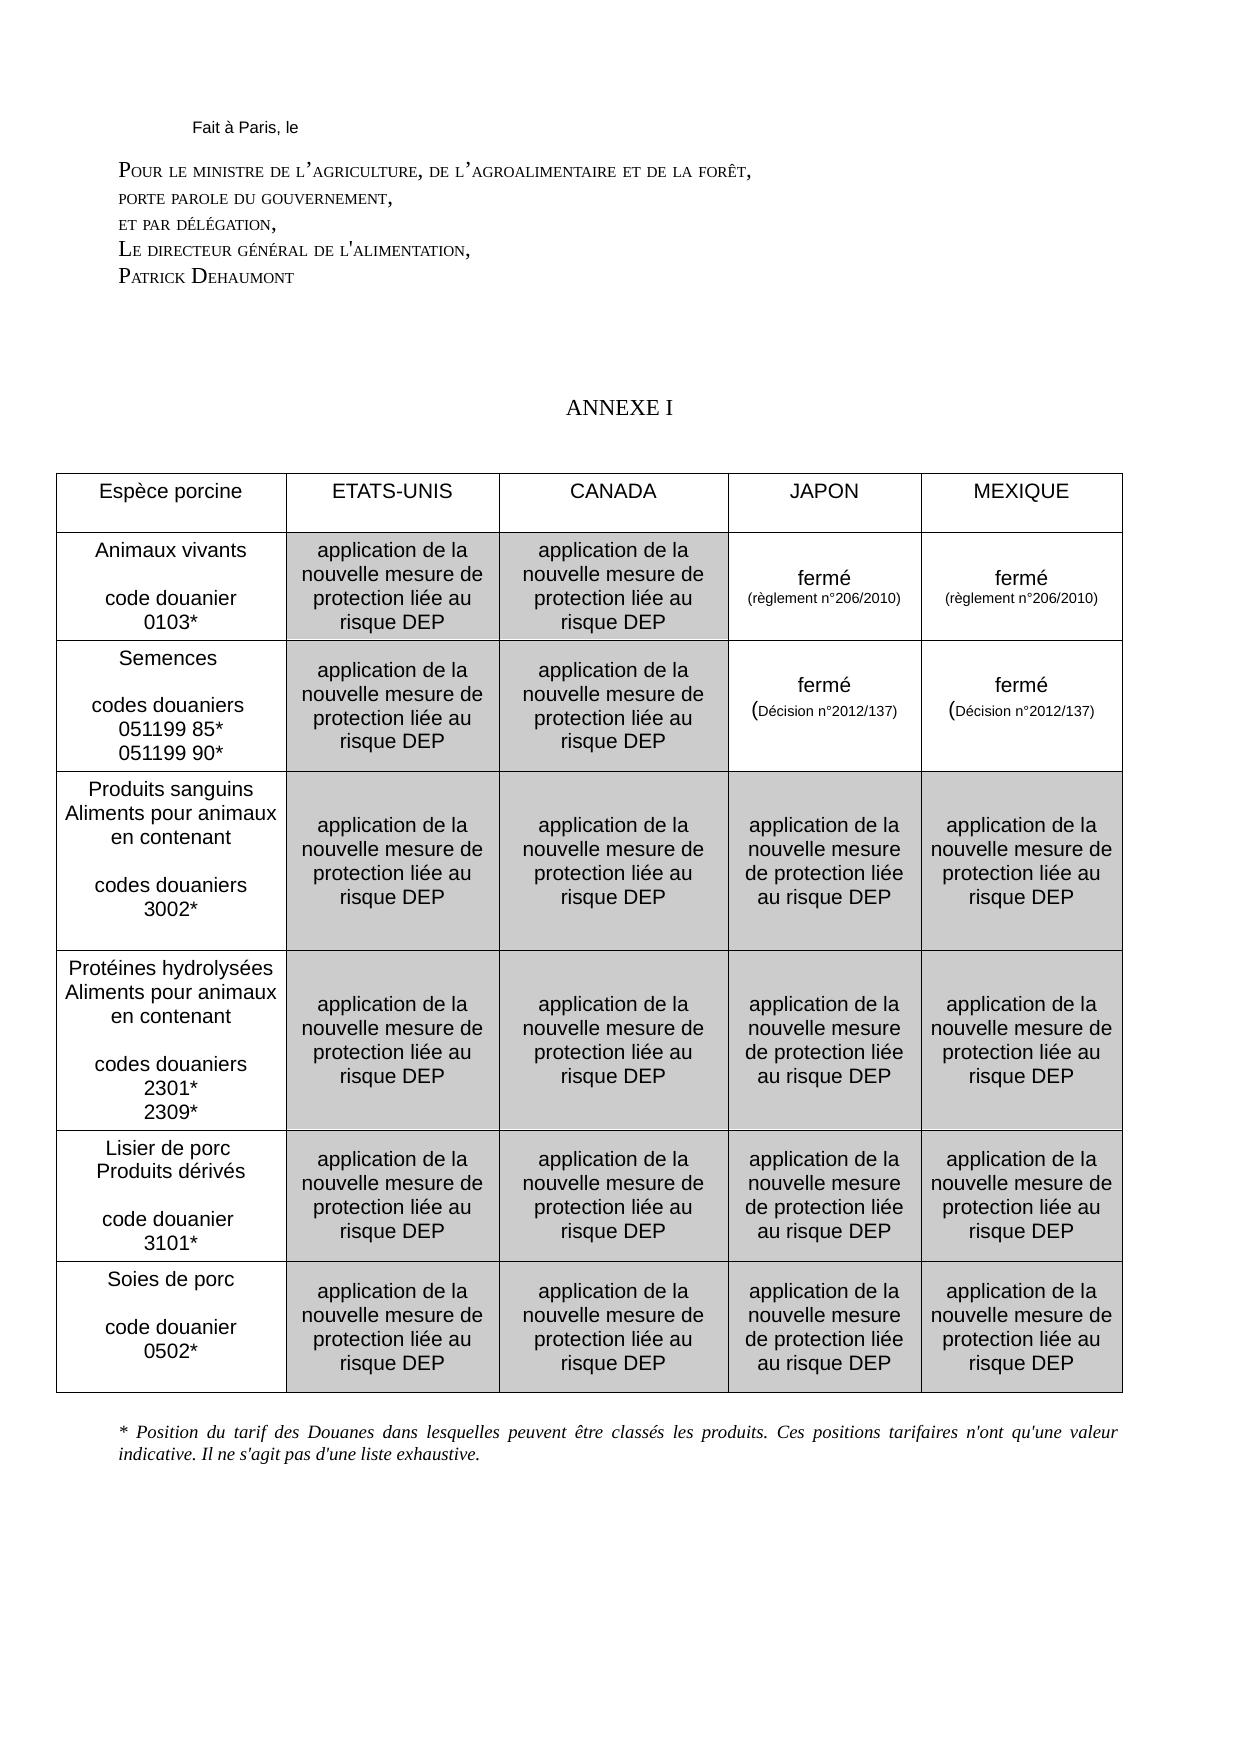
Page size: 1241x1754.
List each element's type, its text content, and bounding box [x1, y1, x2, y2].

table_cell application de la nouvelle mesure de protection liée au risque DEP [287, 951, 499, 1129]
table_cell application de la nouvelle mesure de protection liée au risque DEP [500, 772, 728, 950]
table_cell Lisier de porc Produits dérivés code douanier 3101* [57, 1131, 286, 1261]
table_cell application de la nouvelle mesure de protection liée au risque DEP [729, 1262, 921, 1392]
table_cell fermé (Décision n°2012/137) [729, 641, 921, 771]
table_header JAPON [729, 474, 921, 532]
table_cell application de la nouvelle mesure de protection liée au risque DEP [729, 772, 921, 950]
table_cell Protéines hydrolysées Aliments pour animaux en contenant codes douaniers 2301* 2309* [57, 951, 286, 1129]
table_cell Animaux vivants code douanier 0103* [57, 533, 286, 639]
table_cell application de la nouvelle mesure de protection liée au risque DEP [729, 951, 921, 1129]
table_header ETATS-UNIS [287, 474, 499, 532]
table_cell Produits sanguins Aliments pour animaux en contenant codes douaniers 3002* [57, 772, 286, 950]
text porte parole du gouvernement, [118, 183, 1121, 209]
table_cell application de la nouvelle mesure de protection liée au risque DEP [287, 1131, 499, 1261]
table_cell application de la nouvelle mesure de protection liée au risque DEP [922, 951, 1122, 1129]
table_cell Soies de porc code douanier 0502* [57, 1262, 286, 1392]
table_cell fermé (Décision n°2012/137) [922, 641, 1122, 771]
table_cell application de la nouvelle mesure de protection liée au risque DEP [729, 1131, 921, 1261]
table_cell application de la nouvelle mesure de protection liée au risque DEP [500, 1131, 728, 1261]
table_cell fermé (règlement n°206/2010) [729, 533, 921, 639]
text Patrick Dehaumont [118, 262, 1121, 288]
text Le directeur général de l'alimentation, [118, 236, 1121, 262]
table_cell application de la nouvelle mesure de protection liée au risque DEP [287, 1262, 499, 1392]
table_cell Semences codes douaniers 051199 85* 051199 90* [57, 641, 286, 771]
text Fait à Paris, le [118, 118, 1146, 137]
text * Position du tarif des Douanes dans lesquelles peuvent être classés les produits. Ces positions tarifaires n'ont qu'une valeur indicative. Il ne s'agit pas d'une liste exhaustive. [118, 1421, 1122, 1464]
table_cell application de la nouvelle mesure de protection liée au risque DEP [287, 641, 499, 771]
table_header CANADA [500, 474, 728, 532]
table_header Espèce porcine [57, 474, 286, 532]
table_cell application de la nouvelle mesure de protection liée au risque DEP [500, 951, 728, 1129]
text et par délégation, [118, 209, 1121, 236]
text ANNEXE I [118, 394, 1121, 420]
table_cell fermé (règlement n°206/2010) [922, 533, 1122, 639]
table_cell application de la nouvelle mesure de protection liée au risque DEP [287, 533, 499, 639]
table_cell application de la nouvelle mesure de protection liée au risque DEP [500, 641, 728, 771]
table_cell application de la nouvelle mesure de protection liée au risque DEP [922, 772, 1122, 950]
table_cell application de la nouvelle mesure de protection liée au risque DEP [922, 1262, 1122, 1392]
table_cell application de la nouvelle mesure de protection liée au risque DEP [287, 772, 499, 950]
table_header MEXIQUE [922, 474, 1122, 532]
table_cell application de la nouvelle mesure de protection liée au risque DEP [922, 1131, 1122, 1261]
text Pour le ministre de l’agriculture, de l’agroalimentaire et de la forêt, [118, 156, 1121, 183]
table_cell application de la nouvelle mesure de protection liée au risque DEP [500, 533, 728, 639]
table_cell application de la nouvelle mesure de protection liée au risque DEP [500, 1262, 728, 1392]
